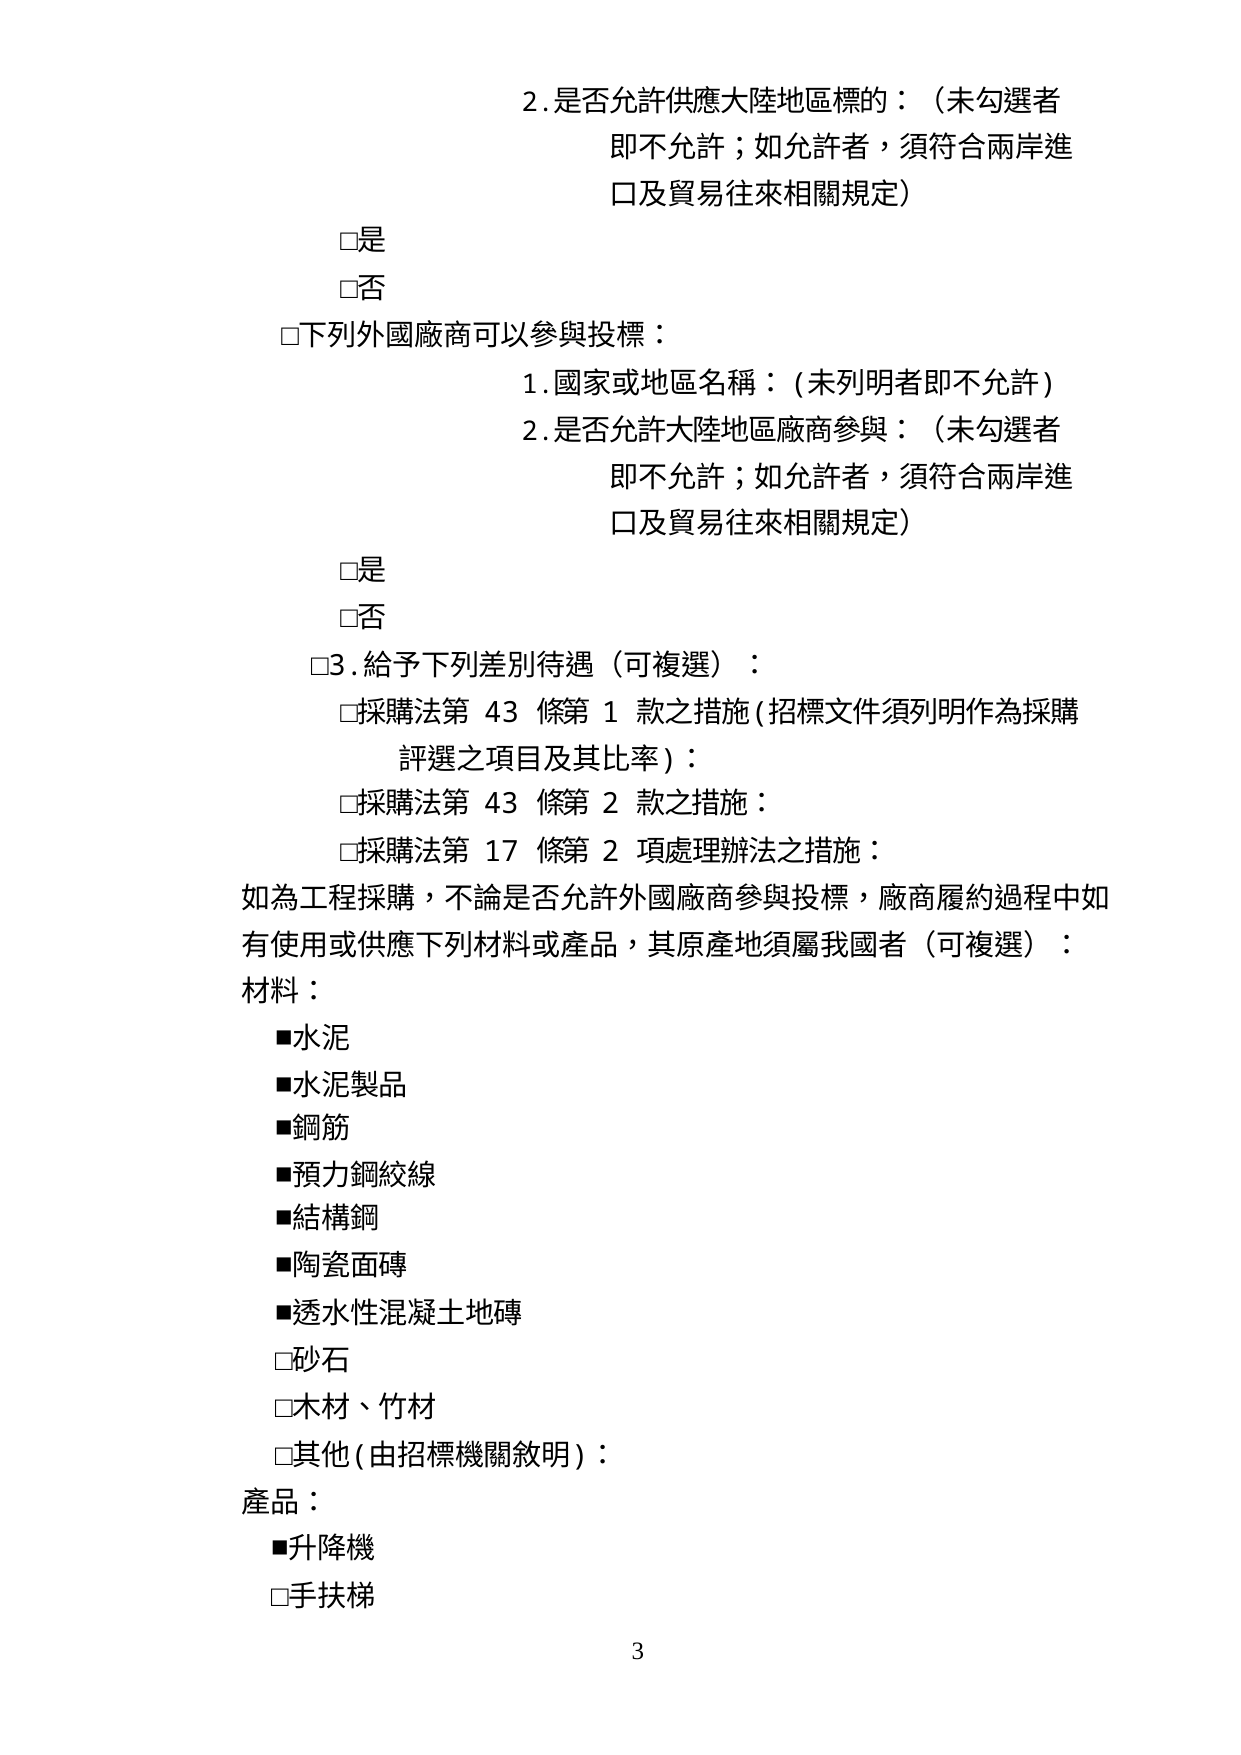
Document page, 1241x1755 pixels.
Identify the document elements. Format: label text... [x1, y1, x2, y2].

text ■水泥 [275, 1014, 1195, 1057]
text ■鋼筋 [275, 1104, 1195, 1147]
text ■透水性混凝土地磚 [275, 1289, 1195, 1332]
text □手扶梯 [271, 1572, 1195, 1615]
text □木材、竹材 [275, 1384, 1195, 1426]
text □下列外國廠商可以參與投標： [281, 312, 1195, 354]
text □是 [340, 546, 1195, 589]
list 是否允許供應大陸地區標的：（未勾選者即不允許；如允許者，須符合兩岸進口及貿易往來相關規定） [521, 77, 1084, 212]
text ■水泥製品 [275, 1062, 1195, 1104]
list 是否允許大陸地區廠商參與：（未勾選者即不允許；如允許者，須符合兩岸進口及貿易往來相關規定） [521, 407, 1084, 542]
text □其他(由招標機關敘明)：產品： [241, 1432, 626, 1520]
text □否 [340, 264, 1195, 307]
text ■預力鋼絞線 [275, 1152, 1195, 1194]
text □否 [340, 594, 1195, 636]
text □砂石 [275, 1337, 1195, 1379]
text □是 [340, 217, 1195, 259]
list 國家或地區名稱： (未列明者即不允許) [521, 359, 1195, 402]
text ■陶瓷面磚 [275, 1242, 1195, 1284]
text 如為工程採購，不論是否允許外國廠商參與投標，廠商履約過程中如有使用或供應下列材料或產品，其原產地須屬我國者（可複選）： 材料： [241, 875, 1111, 1010]
text □採購法第 43 條第 1 款之措施(招標文件須列明作為採購評選之項目及其比率)： [340, 689, 1099, 778]
text □採購法第 43 條第 2 款之措施： [340, 782, 1195, 822]
text □採購法第 17 條第 2 項處理辦法之措施： [340, 827, 1195, 869]
text □3.給予下列差別待遇（可複選）： [311, 641, 1195, 684]
text ■升降機 [271, 1525, 1195, 1567]
text ■結構鋼 [275, 1194, 1195, 1237]
